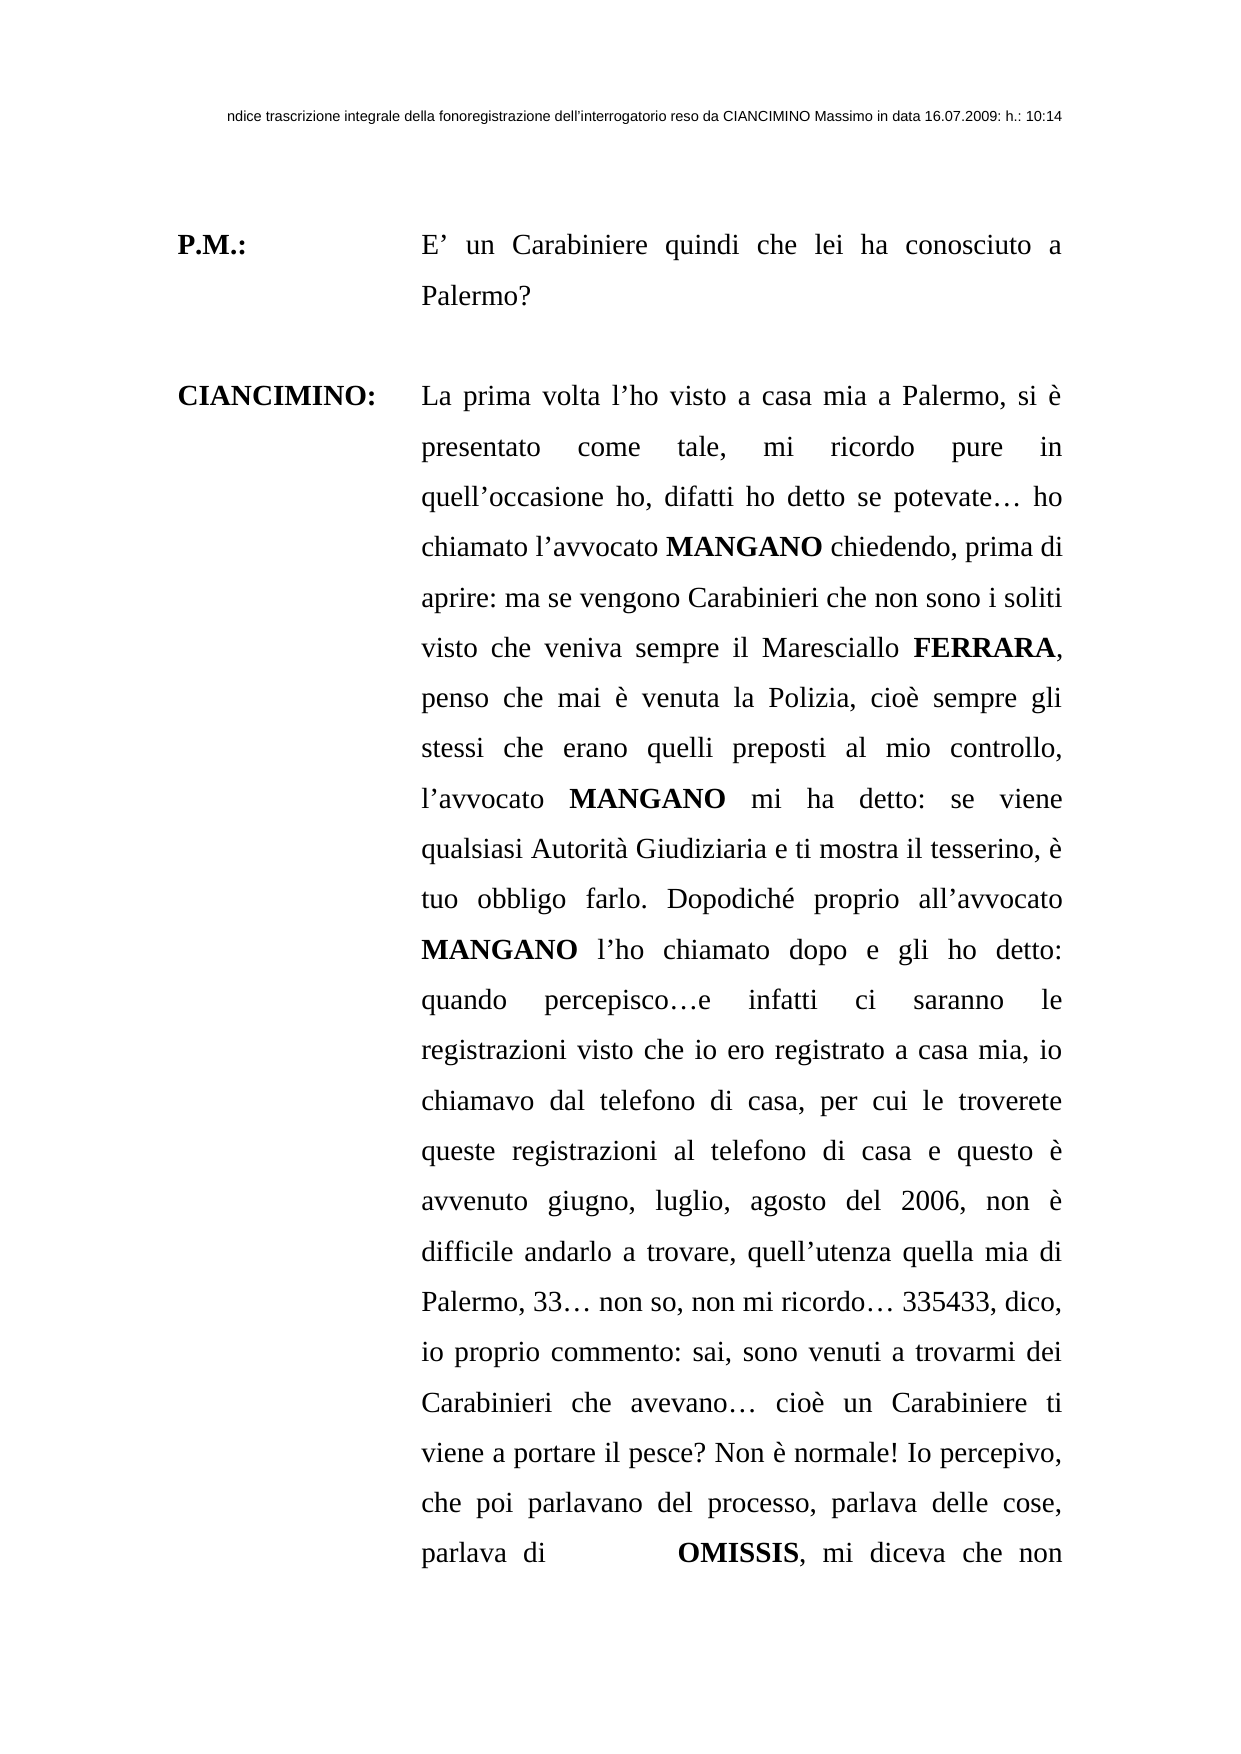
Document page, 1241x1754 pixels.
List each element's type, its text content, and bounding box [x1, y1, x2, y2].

text P.M.: E’ un Carabiniere quindi che lei ha conosciuto a Palermo? [177, 227, 1063, 311]
text CIANCIMINO: La prima volta l’ho visto a casa mia a Palermo, si è presentato come tale, mi ricordo pure in quell’occasione ho, difatti ho detto se potevate… ho chiamato l’avvocato MANGANO chiedendo, prima di aprire: ma se vengono Carabinieri che non sono i soliti visto che veniva sempre il Maresciallo FERRARA, penso che mai è venuta la Polizia, cioè sempre gli stessi che erano quelli preposti al mio controllo, l’avvocato MANGANO mi ha detto: se viene qualsiasi Autorità Giudiziaria e ti mostra il tesserino, è tuo obbligo farlo. Dopodiché proprio all’avvocato MANGANO l’ho chiamato dopo e gli ho detto: quando percepisco…e infatti ci saranno le registrazioni visto che io ero registrato a casa mia, io chiamavo dal telefono di casa, per cui le troverete queste registrazioni al telefono di casa e questo è avvenuto giugno, luglio, agosto del 2006, non è difficile andarlo a trovare, quell’utenza quella mia di Palermo, 33… non so, non mi ricordo… 335433, dico, io proprio commento: sai, sono venuti a trovarmi dei Carabinieri che avevano… cioè un Carabiniere ti viene a portare il pesce? Non è normale! Io percepivo, che poi parlavano del processo, parlava delle cose, parlava di OMISSIS, mi diceva che non [177, 378, 1063, 1569]
